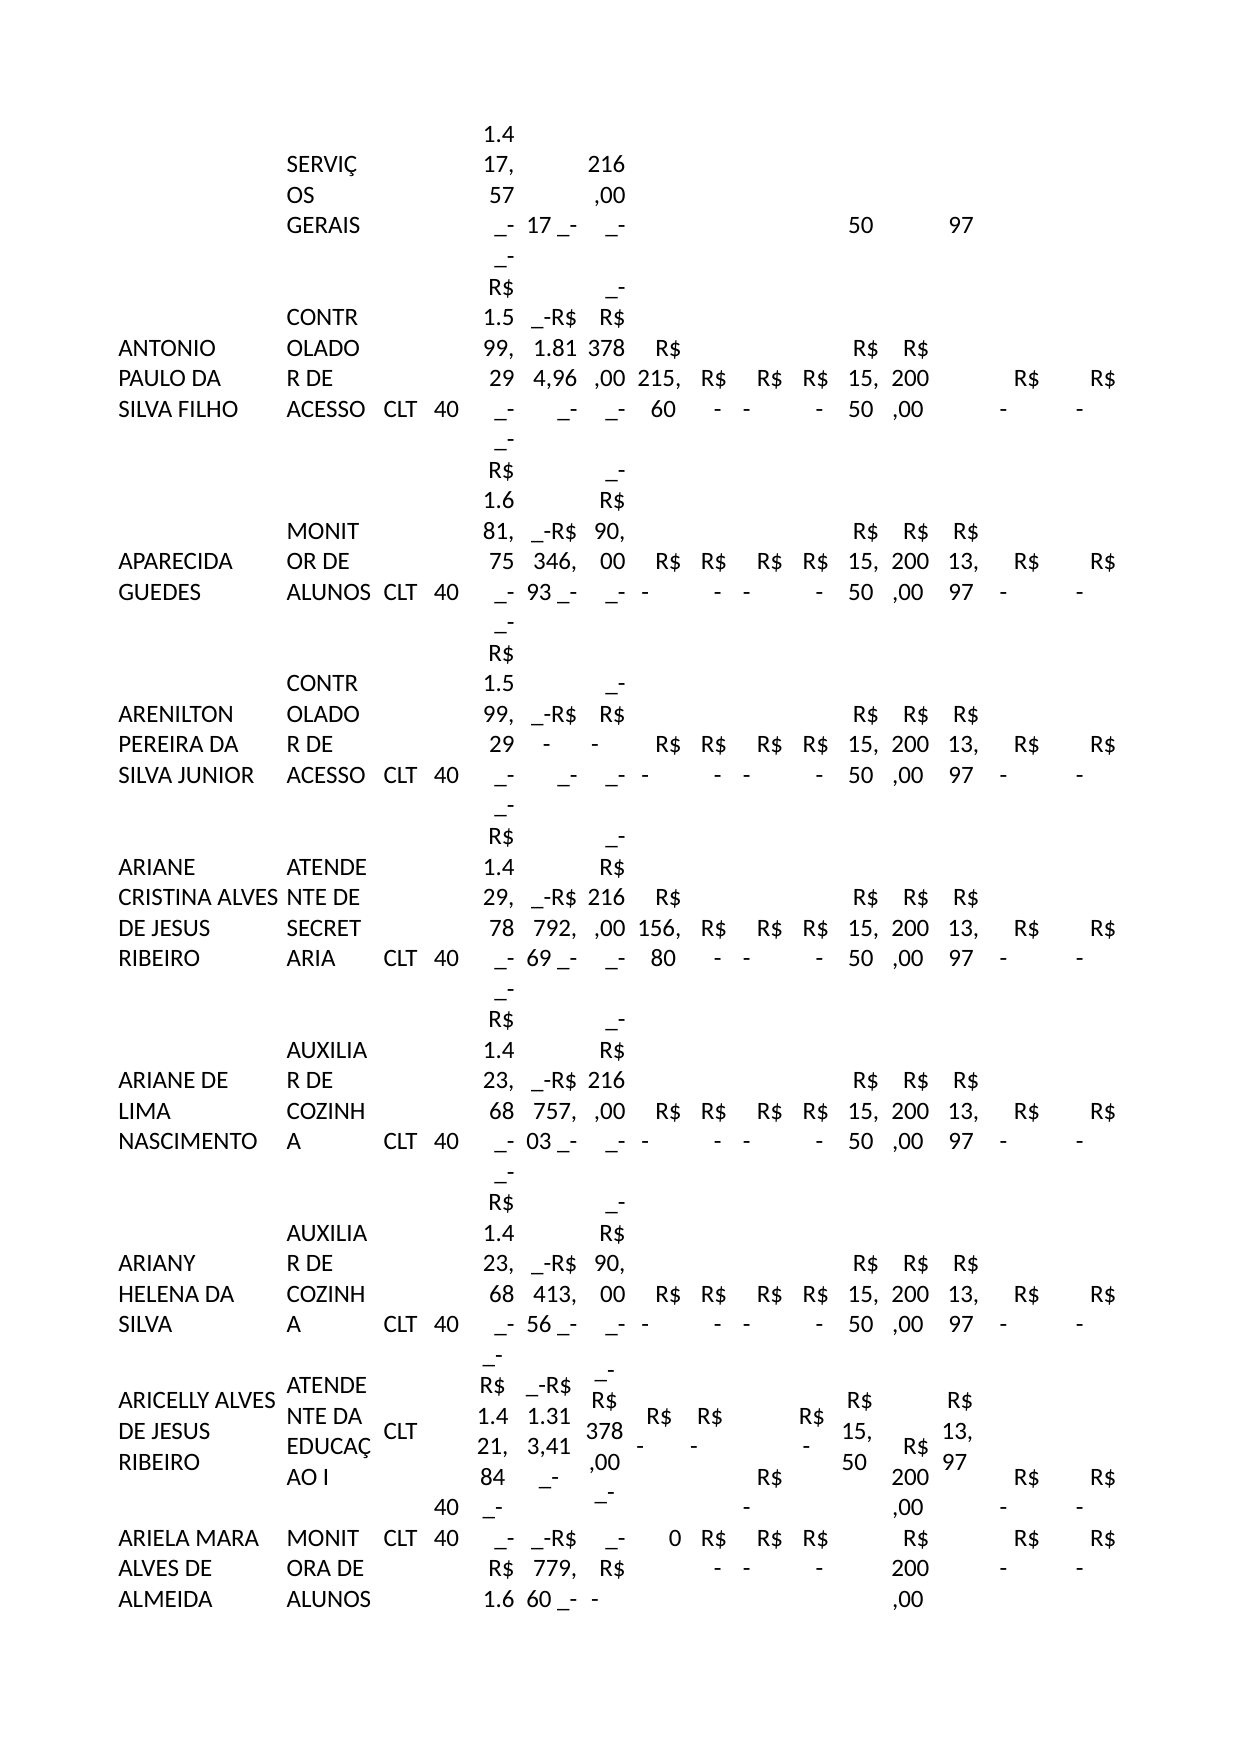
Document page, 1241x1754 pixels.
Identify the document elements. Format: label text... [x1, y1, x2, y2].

table_cell _-R$ 1.599,29 _- [468, 240, 517, 423]
table_cell ARIANE CRISTINA ALVES DE JESUS RIBEIRO [115, 790, 283, 973]
table_cell R$ 15,50 [832, 790, 882, 973]
table_cell 97 [932, 118, 982, 240]
table_cell 40 [425, 1339, 467, 1522]
table_cell _-R$ 1.313,41 _- [517, 1339, 580, 1522]
table_cell _-R$ 1.681,75 _- [468, 423, 517, 606]
table_cell R$ - [982, 1156, 1043, 1339]
table_cell _-R$ 1.814,96 _- [517, 240, 580, 423]
table_cell _-R$ 1.6 [468, 1522, 517, 1614]
table_cell R$ - [684, 790, 730, 973]
table_cell R$ - [786, 1522, 832, 1614]
table_cell R$ - [730, 606, 786, 789]
table_cell R$ 200,00 [882, 1522, 932, 1614]
table_cell R$ 15,50 [832, 606, 882, 789]
table_cell R$ - [1043, 606, 1119, 789]
table_cell 50 [832, 118, 882, 240]
table_cell R$ - [1043, 790, 1119, 973]
table_cell R$ - [628, 1156, 684, 1339]
table_cell AUXILIAR DE COZINHA [283, 1156, 376, 1339]
table_cell _-R$ - _- [517, 606, 580, 789]
table_cell R$ 13,97 [932, 606, 982, 789]
table_cell _-R$ - _- [580, 606, 628, 789]
table_cell 17 _- [517, 118, 580, 240]
table_cell R$ - [786, 973, 832, 1156]
table_cell R$ - [1043, 1522, 1119, 1614]
table_cell R$ - [628, 606, 684, 789]
table_cell R$ - [982, 423, 1043, 606]
table_cell _-R$ [580, 1522, 628, 1614]
table_cell MONITOR DE ALUNOS [283, 423, 376, 606]
table_cell ARIANE DE LIMA NASCIMENTO [115, 973, 283, 1156]
table_cell _-R$ 90,00 _- [580, 423, 628, 606]
table_cell _-R$ 1.421,84 _- [468, 1339, 517, 1522]
table_cell CLT [376, 973, 424, 1156]
table_cell [832, 1522, 882, 1614]
table_cell _-R$ 346,93 _- [517, 423, 580, 606]
table_cell _-R$ 1.599,29 _- [468, 606, 517, 789]
table_cell R$ 13,97 [932, 973, 982, 1156]
table_cell R$ 200,00 [882, 973, 932, 1156]
table_cell R$ - [786, 423, 832, 606]
table_cell [932, 1522, 982, 1614]
table_cell 40 [425, 606, 467, 789]
table_cell R$ - [1043, 1156, 1119, 1339]
table_cell R$ 13,97 [932, 1339, 982, 1522]
table_cell R$ - [786, 606, 832, 789]
table_cell 40 [425, 1156, 467, 1339]
table_cell R$ - [684, 423, 730, 606]
table_cell R$ - [1043, 973, 1119, 1156]
table_cell R$ - [982, 1522, 1043, 1614]
table_cell _-R$ 90,00 _- [580, 1156, 628, 1339]
table_cell R$ - [684, 973, 730, 1156]
table_cell R$ - [684, 1156, 730, 1339]
table_cell _-R$ 413,56 _- [517, 1156, 580, 1339]
table_cell 40 [425, 973, 467, 1156]
table_cell R$ - [982, 973, 1043, 1156]
table_cell R$ - [628, 973, 684, 1156]
table_cell R$ - [730, 423, 786, 606]
table_cell R$ 200,00 [882, 423, 932, 606]
table_cell R$ - [786, 1156, 832, 1339]
table_cell R$ - [1043, 423, 1119, 606]
table_cell 40 [425, 790, 467, 973]
table_cell R$ 15,50 [832, 1339, 882, 1522]
table_cell R$ - [628, 1339, 684, 1522]
table_cell [115, 118, 283, 240]
table_cell [982, 118, 1043, 240]
table_cell _-R$ 792,69 _- [517, 790, 580, 973]
table_cell R$ 15,50 [832, 1156, 882, 1339]
table_cell R$ - [730, 790, 786, 973]
table_cell [425, 118, 467, 240]
table_cell _-R$ 216,00 _- [580, 790, 628, 973]
table_cell CLT [376, 1156, 424, 1339]
table_cell R$ - [730, 1156, 786, 1339]
table_cell R$ - [982, 240, 1043, 423]
table_cell 40 [425, 423, 467, 606]
table_cell R$ 13,97 [932, 790, 982, 973]
table_cell R$ - [982, 606, 1043, 789]
table_cell R$ - [730, 1339, 786, 1522]
table_cell [1043, 118, 1119, 240]
table_cell [932, 240, 982, 423]
table_cell CLT [376, 606, 424, 789]
table_cell ANTONIO PAULO DA SILVA FILHO [115, 240, 283, 423]
table_cell R$ - [730, 973, 786, 1156]
table_cell 40 [425, 1522, 467, 1614]
table_cell APARECIDA GUEDES [115, 423, 283, 606]
table_cell _-R$ 378,00 _- [580, 240, 628, 423]
table_cell R$ 200,00 [882, 1156, 932, 1339]
table_cell _-R$ 1.423,68 _- [468, 1156, 517, 1339]
table_cell R$ 15,50 [832, 973, 882, 1156]
table_cell CLT [376, 1339, 424, 1522]
table_cell ARIELA MARA ALVES DE ALMEIDA [115, 1522, 283, 1614]
table_cell [684, 118, 730, 240]
table_cell [730, 118, 786, 240]
table_cell R$ 200,00 [882, 1339, 932, 1522]
table_cell R$ - [1043, 1339, 1119, 1522]
table_cell R$ 15,50 [832, 240, 882, 423]
table_cell ARICELLY ALVES DE JESUS RIBEIRO [115, 1339, 283, 1522]
table_cell 40 [425, 240, 467, 423]
table_cell R$ - [982, 790, 1043, 973]
table_cell 1.417,57 _- [468, 118, 517, 240]
table_cell [882, 118, 932, 240]
table_cell _-R$ 378,00 _- [580, 1339, 628, 1522]
table_cell CLT [376, 240, 424, 423]
table_cell _-R$ 216,00 _- [580, 973, 628, 1156]
table_cell R$ 200,00 [882, 606, 932, 789]
table_cell R$ - [684, 1339, 730, 1522]
table_cell R$ 13,97 [932, 423, 982, 606]
table_cell [628, 118, 684, 240]
table_cell R$ - [1043, 240, 1119, 423]
table_cell R$ - [628, 423, 684, 606]
table_cell R$ - [982, 1339, 1043, 1522]
table_cell ARENILTON PEREIRA DA SILVA JUNIOR [115, 606, 283, 789]
table_cell R$ - [684, 606, 730, 789]
table_cell CONTROLADOR DE ACESSO [283, 240, 376, 423]
table_cell [786, 118, 832, 240]
table_cell R$ - [786, 1339, 832, 1522]
table_cell R$ - [786, 240, 832, 423]
table_cell ATENDENTE DA EDUCAÇAO I [283, 1339, 376, 1522]
table_cell ATENDENTE DE SECRETARIA [283, 790, 376, 973]
table_cell CONTROLADOR DE ACESSO [283, 606, 376, 789]
table_cell R$ - [730, 1522, 786, 1614]
table_cell SERVIÇOS GERAIS [283, 118, 376, 240]
table_cell [376, 118, 424, 240]
table_cell _-R$ 757,03 _- [517, 973, 580, 1156]
table_cell MONITORA DE ALUNOS [283, 1522, 376, 1614]
table_cell R$ - [730, 240, 786, 423]
table_cell R$ - [684, 1522, 730, 1614]
table_cell R$ 15,50 [832, 423, 882, 606]
table_cell R$ 13,97 [932, 1156, 982, 1339]
table_cell R$ 156,80 [628, 790, 684, 973]
table_cell CLT [376, 1522, 424, 1614]
table_cell 216,00 _- [580, 118, 628, 240]
table_cell R$ - [786, 790, 832, 973]
table_cell R$ 200,00 [882, 790, 932, 973]
table_cell R$ 200,00 [882, 240, 932, 423]
table_cell _-R$ 1.423,68 _- [468, 973, 517, 1156]
table_cell _-R$ 779,60 _- [517, 1522, 580, 1614]
table_cell R$ 215,60 [628, 240, 684, 423]
table_cell _-R$ 1.429,78 _- [468, 790, 517, 973]
table_cell R$ - [684, 240, 730, 423]
table_cell CLT [376, 790, 424, 973]
table_cell AUXILIAR DE COZINHA [283, 973, 376, 1156]
table_cell ARIANY HELENA DA SILVA [115, 1156, 283, 1339]
table_cell 0 [628, 1522, 684, 1614]
table_cell CLT [376, 423, 424, 606]
